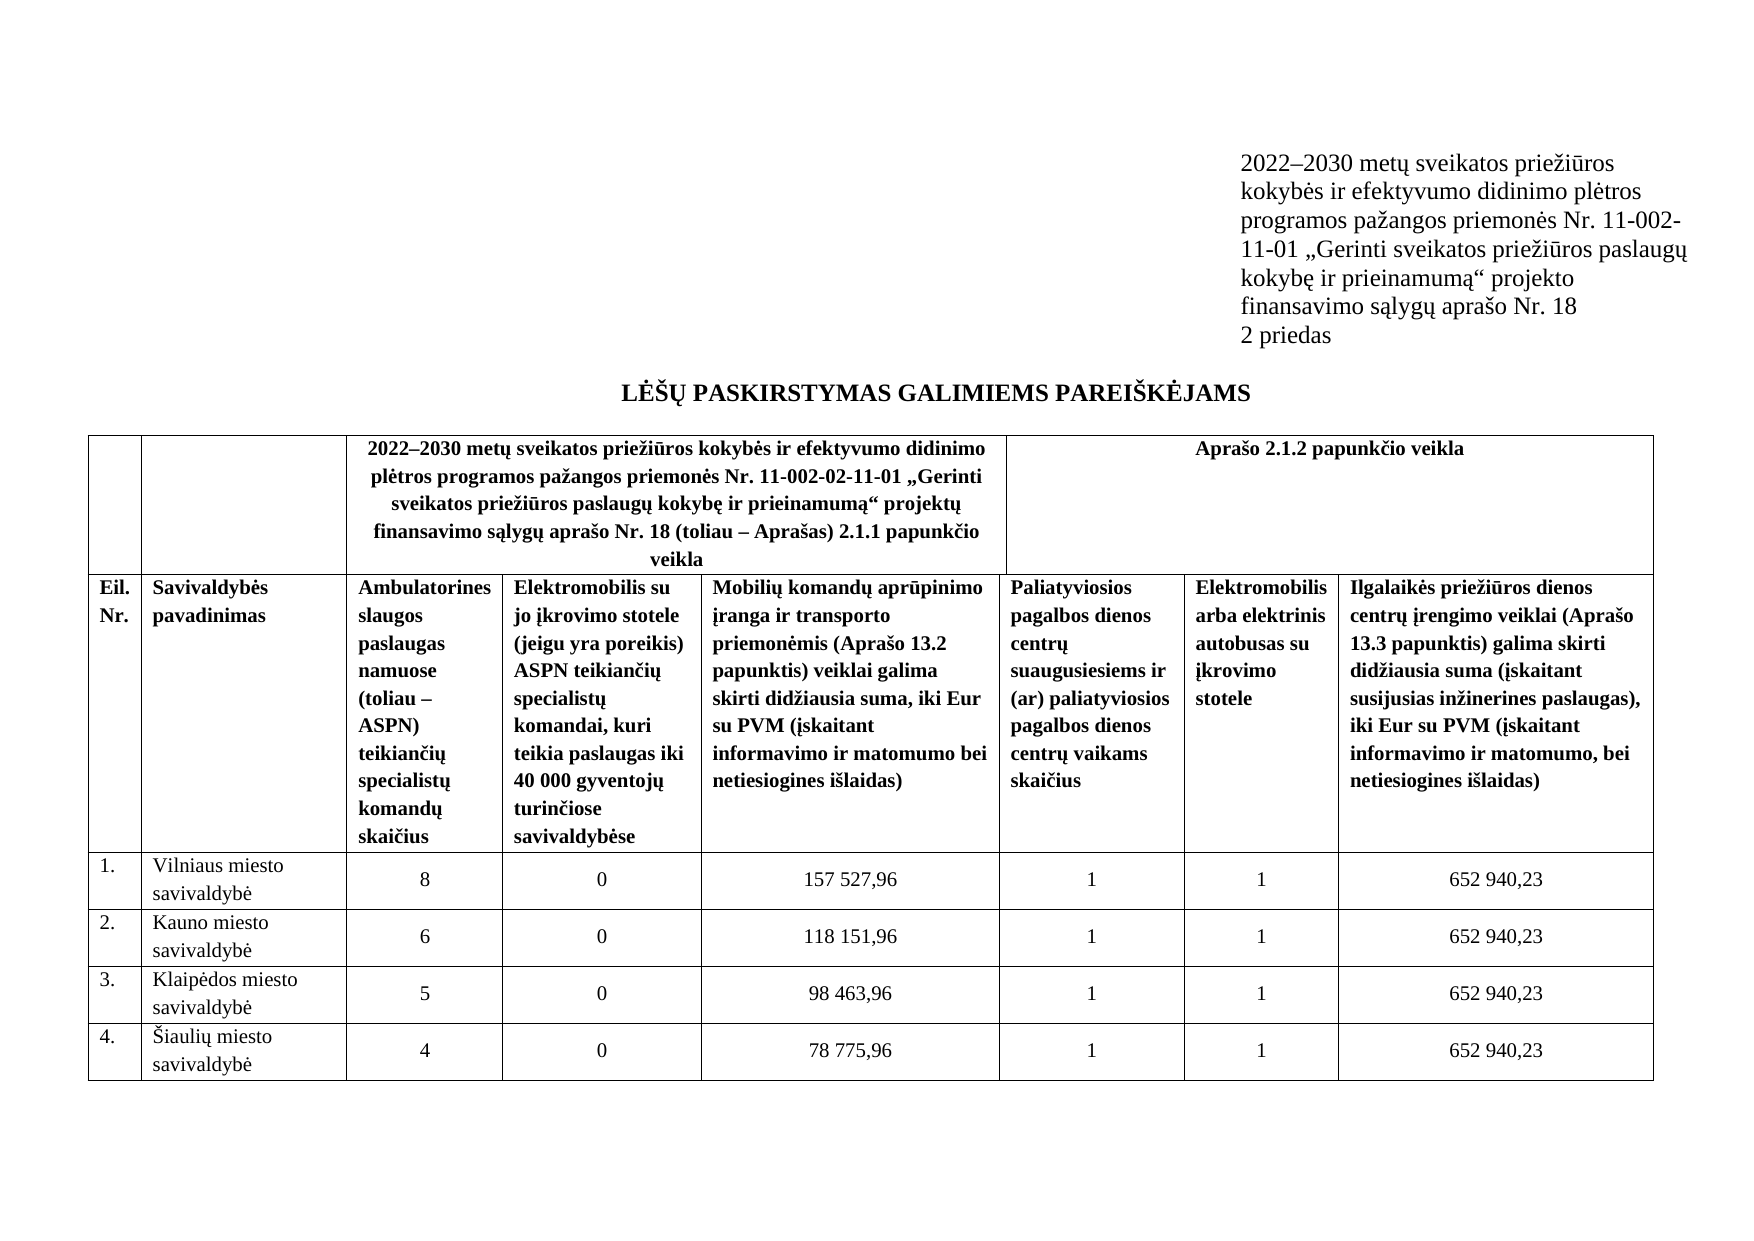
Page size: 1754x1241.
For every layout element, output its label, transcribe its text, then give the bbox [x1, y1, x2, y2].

table_cell 1 [1000, 1024, 1184, 1080]
table_cell 6 [347, 910, 502, 966]
table_cell 98 463,96 [702, 967, 999, 1023]
table_cell Šiaulių miesto savivaldybė [142, 1024, 346, 1080]
table_cell Vilniaus miesto savivaldybė [142, 853, 346, 909]
table_cell 1 [1000, 967, 1184, 1023]
table_cell 0 [503, 967, 701, 1023]
text LĖŠŲ PASKIRSTYMAS GALIMIEMS PAREIŠKĖJAMS [177, 378, 1695, 406]
table_cell 652 940,23 [1339, 967, 1653, 1023]
table_cell 1. [89, 853, 141, 909]
text 2 priedas [1240, 320, 1695, 349]
table_cell 1 [1000, 853, 1184, 909]
table_cell 0 [503, 1024, 701, 1080]
table_cell Klaipėdos miesto savivaldybė [142, 967, 346, 1023]
table_cell Eil. Nr. [89, 575, 141, 852]
table_cell 5 [347, 967, 502, 1023]
table_cell 652 940,23 [1339, 853, 1653, 909]
table_cell 157 527,96 [702, 853, 999, 909]
table_header Aprašo 2.1.2 papunkčio veikla [1007, 436, 1653, 574]
table_cell 4. [89, 1024, 141, 1080]
table_cell 652 940,23 [1339, 1024, 1653, 1080]
table_header [142, 436, 346, 574]
table_cell 78 775,96 [702, 1024, 999, 1080]
table_cell 1 [1185, 1024, 1338, 1080]
table_cell 1 [1185, 967, 1338, 1023]
table_cell Paliatyviosios pagalbos dienos centrų suaugusiesiems ir (ar) paliatyviosios pagalbos dienos centrų vaikams skaičius [1000, 575, 1184, 852]
table_cell 3. [89, 967, 141, 1023]
table_cell Elektromobilis su jo įkrovimo stotele (jeigu yra poreikis) ASPN teikiančių specialistų komandai, kuri teikia paslaugas iki 40 000 gyventojų turinčiose savivaldybėse [503, 575, 701, 852]
table_cell 0 [503, 853, 701, 909]
table_header 2022–2030 metų sveikatos priežiūros kokybės ir efektyvumo didinimo plėtros programos pažangos priemonės Nr. 11-002-02-11-01 „Gerinti sveikatos priežiūros paslaugų kokybę ir prieinamumą“ projektų finansavimo sąlygų aprašo Nr. 18 (toliau – Aprašas) 2.1.1 papunkčio veikla [347, 436, 1006, 574]
table_header [89, 436, 141, 574]
table_cell 1 [1185, 910, 1338, 966]
table_cell Savivaldybės pavadinimas [142, 575, 346, 852]
table_cell Ilgalaikės priežiūros dienos centrų įrengimo veiklai (Aprašo 13.3 papunktis) galima skirti didžiausia suma (įskaitant susijusias inžinerines paslaugas), iki Eur su PVM (įskaitant informavimo ir matomumo, bei netiesiogines išlaidas) [1339, 575, 1653, 852]
table_cell Elektromobilis arba elektrinis autobusas su įkrovimo stotele [1185, 575, 1338, 852]
table_cell 1 [1185, 853, 1338, 909]
table_cell 652 940,23 [1339, 910, 1653, 966]
table_cell Kauno miesto savivaldybė [142, 910, 346, 966]
table_cell 2. [89, 910, 141, 966]
table_cell 8 [347, 853, 502, 909]
table_cell 1 [1000, 910, 1184, 966]
table_cell Ambulatorines slaugos paslaugas namuose (toliau – ASPN) teikiančių specialistų komandų skaičius [347, 575, 502, 852]
table_cell 4 [347, 1024, 502, 1080]
table_cell 0 [503, 910, 701, 966]
text 2022–2030 metų sveikatos priežiūros kokybės ir efektyvumo didinimo plėtros programos pažangos priemonės Nr. 11-002-11-01 „Gerinti sveikatos priežiūros paslaugų kokybę ir prieinamumą“ projekto finansavimo sąlygų aprašo Nr. 18 [1240, 148, 1695, 320]
table_cell Mobilių komandų aprūpinimo įranga ir transporto priemonėmis (Aprašo 13.2 papunktis) veiklai galima skirti didžiausia suma, iki Eur su PVM (įskaitant informavimo ir matomumo bei netiesiogines išlaidas) [702, 575, 999, 852]
table_cell 118 151,96 [702, 910, 999, 966]
